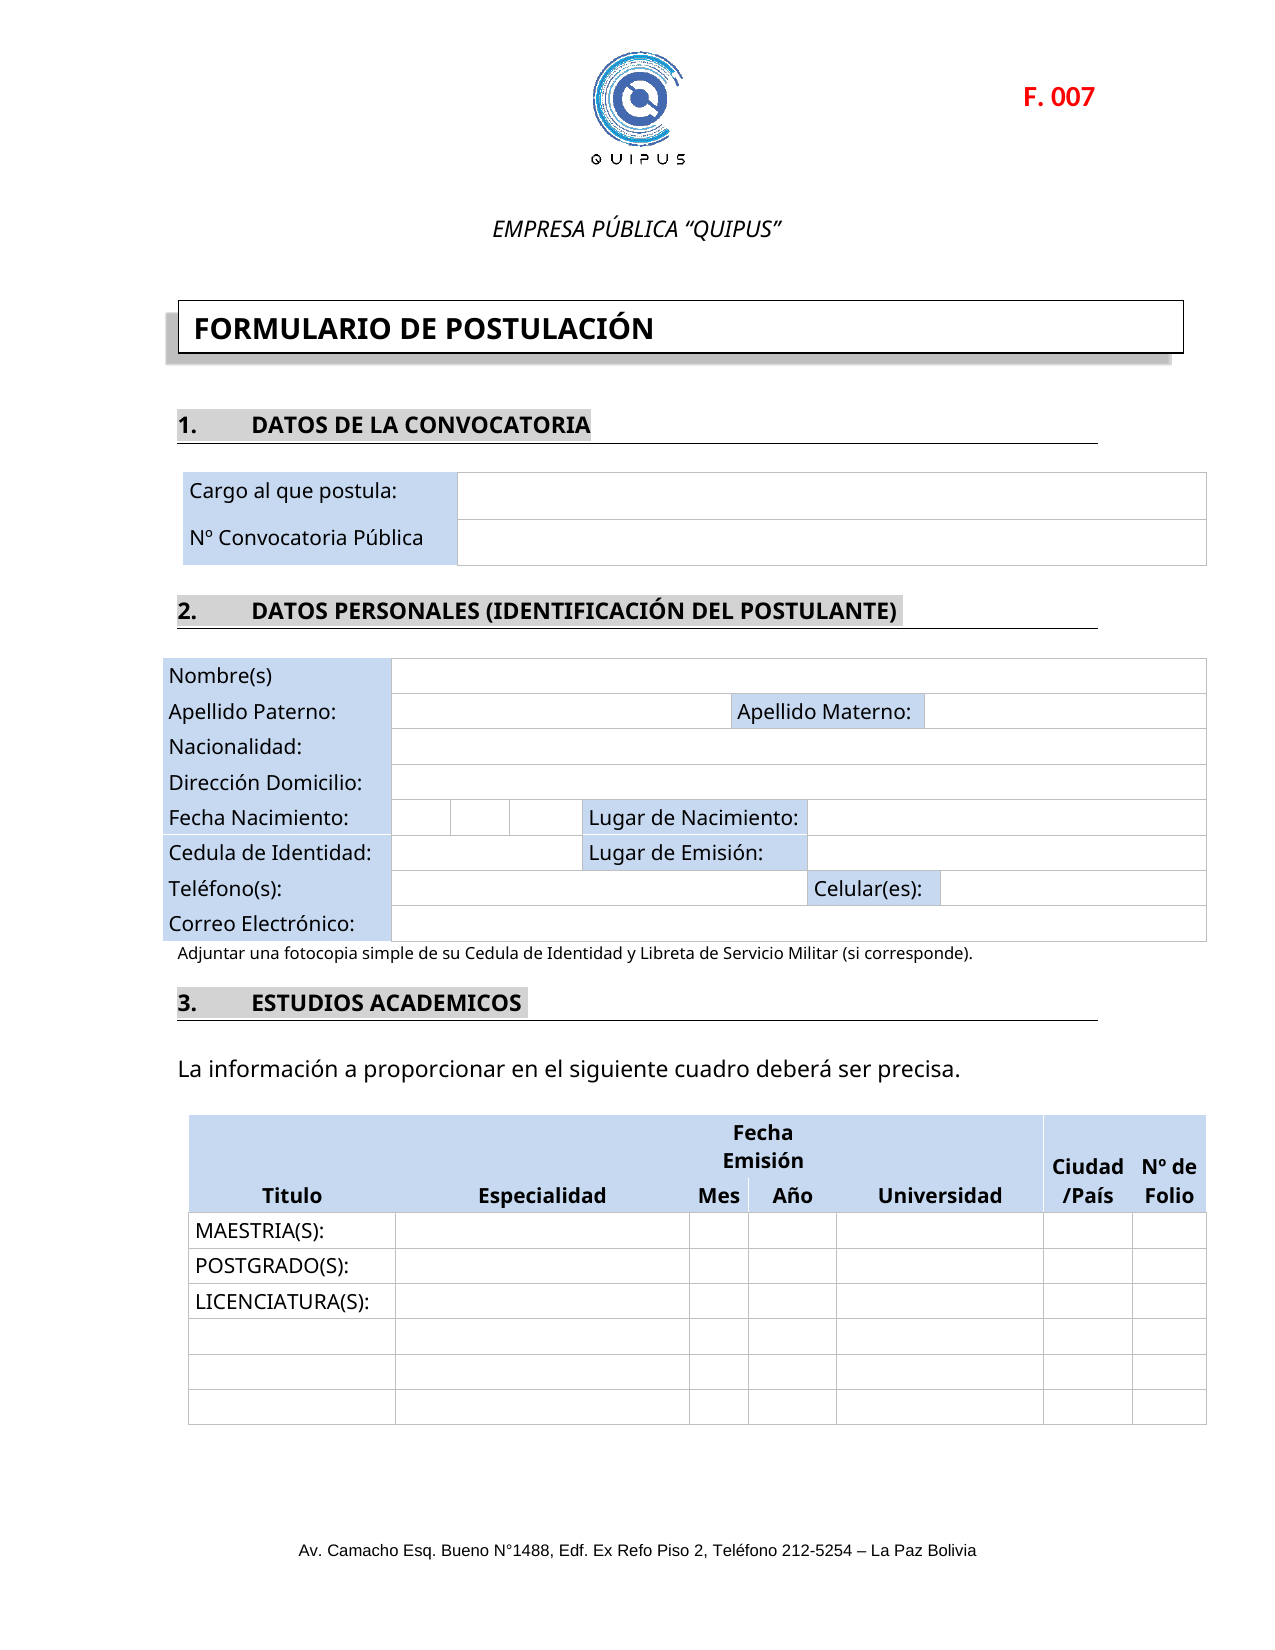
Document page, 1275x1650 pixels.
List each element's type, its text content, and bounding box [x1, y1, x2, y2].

table_cell [690, 1390, 748, 1424]
table_cell [392, 871, 807, 905]
table_cell Lugar de Nacimiento: [583, 800, 807, 834]
table_header Fecha Emisión [689, 1115, 837, 1178]
table_cell [749, 1284, 836, 1318]
table_cell [451, 800, 509, 834]
list DATOS PERSONALES (IDENTIFICACIÓN DEL POSTULANTE) [177, 595, 1098, 628]
table_cell [690, 1319, 748, 1353]
text La información a proporcionar en el siguiente cuadro deberá ser precisa. [177, 1053, 1098, 1084]
table_header Especialidad [395, 1115, 689, 1212]
table_cell [837, 1355, 1043, 1389]
table_header [458, 473, 1206, 519]
table_cell Correo Electrónico: [163, 905, 391, 941]
table_cell [189, 1355, 395, 1389]
table_header Universidad [837, 1115, 1043, 1212]
table_cell [189, 1390, 395, 1424]
table_cell [749, 1213, 836, 1247]
table_cell Apellido Paterno: [163, 693, 391, 728]
table_cell [396, 1249, 689, 1283]
list DATOS DE LA CONVOCATORIA [177, 409, 1098, 443]
table_cell [808, 800, 1206, 834]
table_cell [458, 520, 1206, 565]
table_cell [925, 694, 1206, 728]
table_cell [396, 1213, 689, 1247]
table_cell [392, 765, 1206, 799]
table_header [392, 659, 1206, 693]
table_cell [1044, 1249, 1132, 1283]
table_cell [1133, 1390, 1206, 1424]
table_cell [690, 1284, 748, 1318]
table_header Ciudad/País [1044, 1115, 1132, 1212]
table_cell [1133, 1319, 1206, 1353]
table_cell [396, 1284, 689, 1318]
table_cell [1133, 1249, 1206, 1283]
table_cell Dirección Domicilio: [163, 764, 391, 799]
table_cell POSTGRADO(S): [189, 1249, 395, 1283]
table_header Nº de Folio [1132, 1115, 1206, 1212]
table_cell [1133, 1213, 1206, 1247]
table_cell [749, 1355, 836, 1389]
table_cell MAESTRIA(S): [189, 1213, 395, 1247]
table_cell Fecha Nacimiento: [163, 799, 391, 834]
table_cell Año [749, 1178, 837, 1212]
table_cell [1044, 1390, 1132, 1424]
table_cell [1133, 1284, 1206, 1318]
table_header Titulo [189, 1115, 395, 1212]
table_cell [690, 1213, 748, 1247]
table_cell Apellido Materno: [732, 694, 924, 728]
table_cell [396, 1319, 689, 1353]
table_cell [189, 1319, 395, 1353]
table_header Cargo al que postula: [183, 472, 457, 519]
table_cell [510, 800, 582, 834]
table_cell Nacionalidad: [163, 728, 391, 764]
list ESTUDIOS ACADEMICOS [177, 987, 1098, 1020]
table_cell [1044, 1355, 1132, 1389]
table_cell [396, 1390, 689, 1424]
table_cell [392, 836, 582, 870]
table_cell [690, 1355, 748, 1389]
table_cell [749, 1249, 836, 1283]
table_cell LICENCIATURA(S): [189, 1284, 395, 1318]
table_cell Celular(es): [808, 871, 940, 905]
table_cell [1044, 1213, 1132, 1247]
table_cell [837, 1390, 1043, 1424]
table_cell [837, 1284, 1043, 1318]
table_cell [837, 1319, 1043, 1353]
table_cell [941, 871, 1206, 905]
table_cell Lugar de Emisión: [583, 835, 807, 870]
text Adjuntar una fotocopia simple de su Cedula de Identidad y Libreta de Servicio Militar (si corresponde). [177, 942, 1098, 964]
table_cell [392, 694, 731, 728]
table_header Nombre(s) [163, 658, 391, 693]
table_cell [808, 836, 1206, 870]
table_cell [749, 1390, 836, 1424]
table_cell Teléfono(s): [163, 870, 391, 905]
table_cell [392, 729, 1206, 764]
table_cell [690, 1249, 748, 1283]
table_cell Nº Convocatoria Pública [183, 519, 457, 565]
table_cell [392, 906, 1206, 941]
table_cell [1044, 1284, 1132, 1318]
table_cell [837, 1213, 1043, 1247]
table_cell [1044, 1319, 1132, 1353]
table_cell [392, 800, 450, 834]
table_cell [1133, 1355, 1206, 1389]
table_cell [396, 1355, 689, 1389]
table_cell [837, 1249, 1043, 1283]
table_cell Cedula de Identidad: [163, 835, 391, 870]
table_cell Mes [689, 1178, 748, 1212]
table_cell [749, 1319, 836, 1353]
